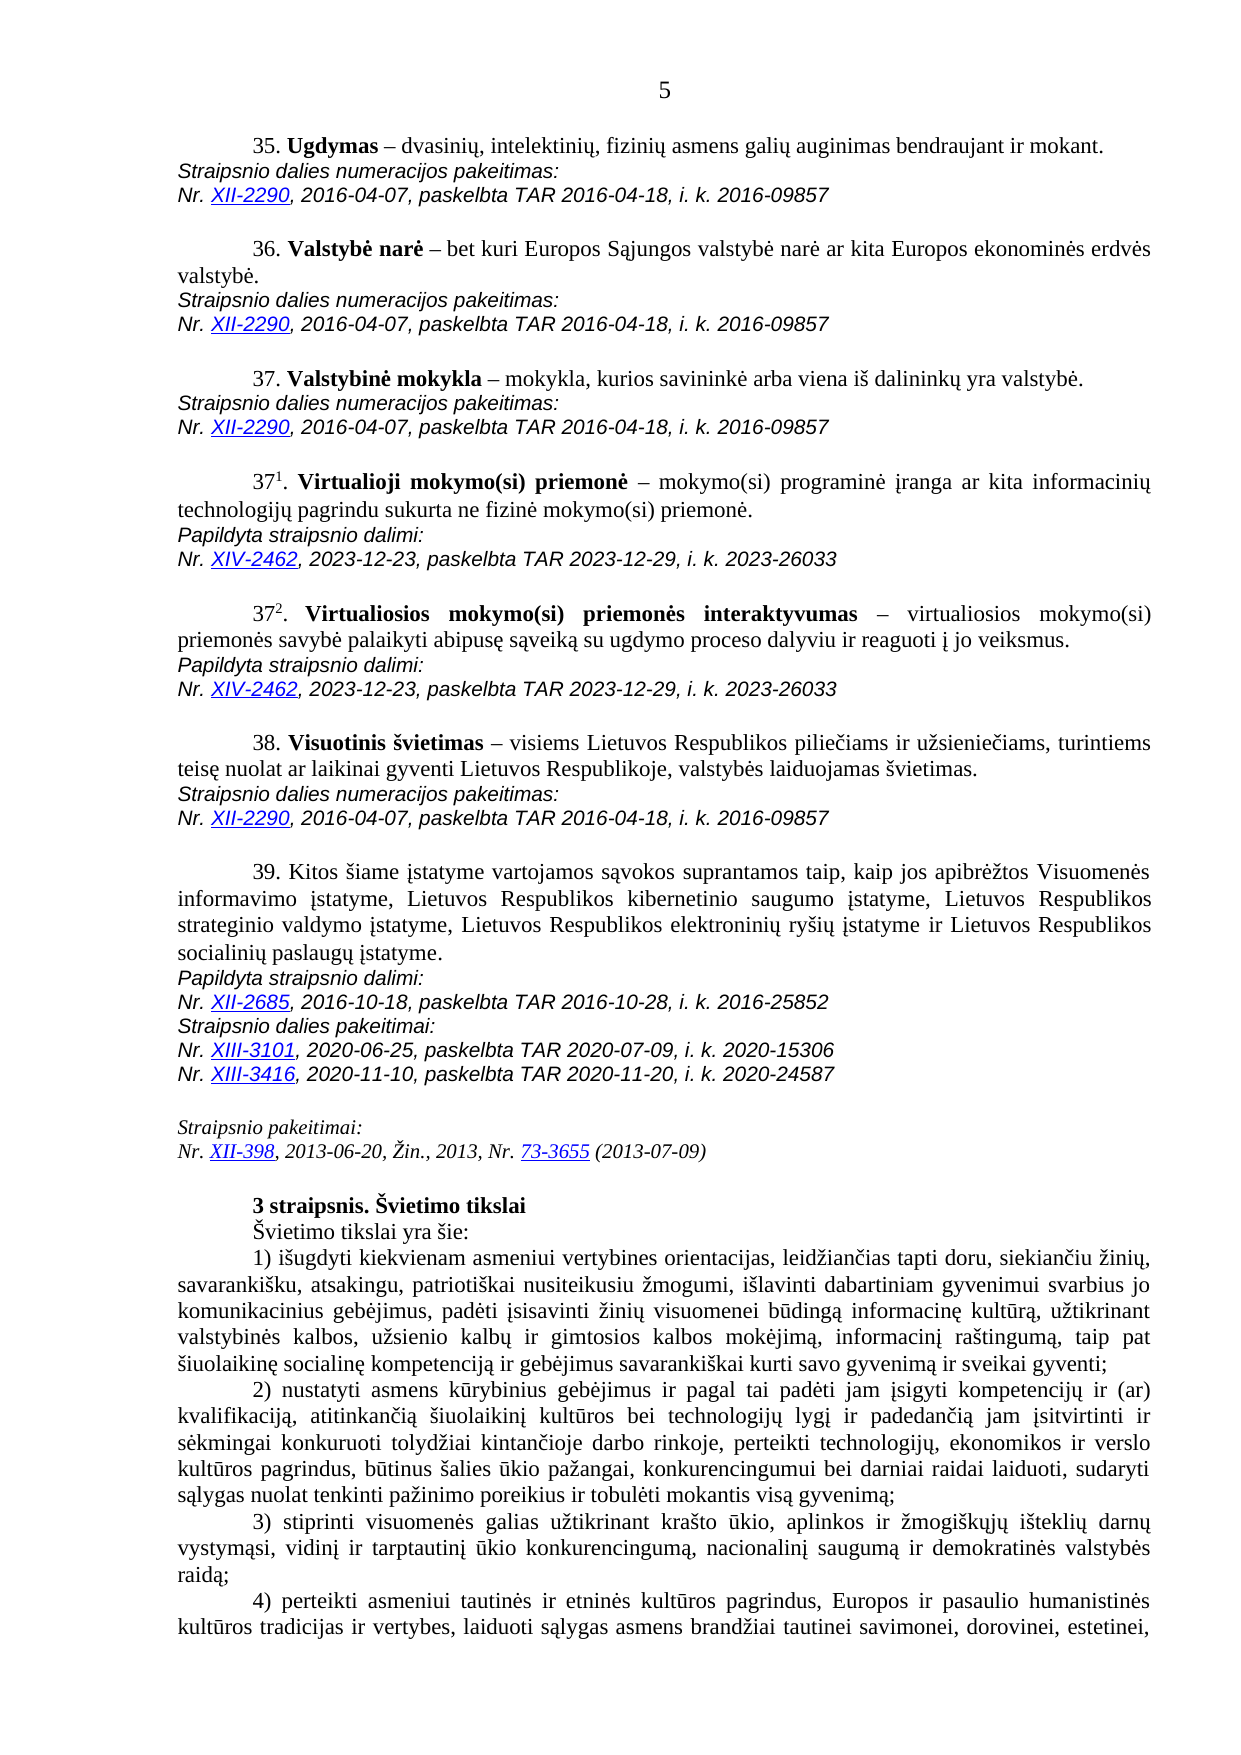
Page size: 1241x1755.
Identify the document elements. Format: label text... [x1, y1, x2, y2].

text Straipsnio dalies pakeitimai: [177, 1014, 1152, 1038]
text Nr. XII-398, 2013-06-20, Žin., 2013, Nr. 73-3655 (2013-07-09) [177, 1139, 1152, 1163]
text Straipsnio dalies numeracijos pakeitimas: [177, 391, 1152, 415]
text Nr. XIV-2462, 2023-12-23, paskelbta TAR 2023-12-29, i. k. 2023-26033 [177, 547, 1152, 571]
text Straipsnio dalies numeracijos pakeitimas: [177, 159, 1152, 183]
text Nr. XIII-3101, 2020-06-25, paskelbta TAR 2020-07-09, i. k. 2020-15306 [177, 1038, 1152, 1062]
text Straipsnio dalies numeracijos pakeitimas: [177, 288, 1152, 312]
text 4) perteikti asmeniui tautinės ir etninės kultūros pagrindus, Europos ir pasaulio humanistinės kultūros tradicijas ir vertybes, laiduoti sąlygas asmens brandžiai tautinei savimonei, dorovinei, estetinei, [177, 1587, 1152, 1640]
text Nr. XII-2290, 2016-04-07, paskelbta TAR 2016-04-18, i. k. 2016-09857 [177, 312, 1152, 336]
text Papildyta straipsnio dalimi: [177, 523, 1152, 547]
text Švietimo tikslai yra šie: [177, 1218, 1152, 1244]
text 372. Virtualiosios mokymo(si) priemonės interaktyvumas – virtualiosios mokymo(si) priemonės savybė palaikyti abipusę sąveiką su ugdymo proceso dalyviu ir reaguoti į jo veiksmus. [177, 600, 1152, 652]
text Nr. XII-2685, 2016-10-18, paskelbta TAR 2016-10-28, i. k. 2016-25852 [177, 990, 1152, 1014]
text 3) stiprinti visuomenės galias užtikrinant krašto ūkio, aplinkos ir žmogiškųjų išteklių darnų vystymąsi, vidinį ir tarptautinį ūkio konkurencingumą, nacionalinį saugumą ir demokratinės valstybės raidą; [177, 1508, 1152, 1587]
text Straipsnio pakeitimai: [177, 1115, 1152, 1139]
text 35. Ugdymas – dvasinių, intelektinių, fizinių asmens galių auginimas bendraujant ir mokant. [177, 132, 1152, 159]
text 39. Kitos šiame įstatyme vartojamos sąvokos suprantamos taip, kaip jos apibrėžtos Visuomenės informavimo įstatyme, Lietuvos Respublikos kibernetinio saugumo įstatyme, Lietuvos Respublikos strateginio valdymo įstatyme, Lietuvos Respublikos elektroninių ryšių įstatyme ir Lietuvos Respublikos socialinių paslaugų įstatyme. [177, 858, 1152, 966]
text Papildyta straipsnio dalimi: [177, 652, 1152, 676]
text 371. Virtualioji mokymo(si) priemonė – mokymo(si) programinė įranga ar kita informacinių technologijų pagrindu sukurta ne fizinė mokymo(si) priemonė. [177, 468, 1152, 523]
text 37. Valstybinė mokykla – mokykla, kurios savininkė arba viena iš dalininkų yra valstybė. [177, 365, 1152, 391]
text Straipsnio dalies numeracijos pakeitimas: [177, 782, 1152, 806]
text 38. Visuotinis švietimas – visiems Lietuvos Respublikos piliečiams ir užsieniečiams, turintiems teisę nuolat ar laikinai gyventi Lietuvos Respublikoje, valstybės laiduojamas švietimas. [177, 729, 1152, 782]
text Nr. XII-2290, 2016-04-07, paskelbta TAR 2016-04-18, i. k. 2016-09857 [177, 415, 1152, 439]
text Nr. XIV-2462, 2023-12-23, paskelbta TAR 2023-12-29, i. k. 2023-26033 [177, 676, 1152, 700]
text Papildyta straipsnio dalimi: [177, 966, 1152, 990]
text 36. Valstybė narė – bet kuri Europos Sąjungos valstybė narė ar kita Europos ekonominės erdvės valstybė. [177, 236, 1152, 288]
text Nr. XII-2290, 2016-04-07, paskelbta TAR 2016-04-18, i. k. 2016-09857 [177, 183, 1152, 207]
text Nr. XII-2290, 2016-04-07, paskelbta TAR 2016-04-18, i. k. 2016-09857 [177, 806, 1152, 830]
text Nr. XIII-3416, 2020-11-10, paskelbta TAR 2020-11-20, i. k. 2020-24587 [177, 1062, 1152, 1086]
text 3 straipsnis. Švietimo tikslai [177, 1192, 1152, 1218]
text 1) išugdyti kiekvienam asmeniui vertybines orientacijas, leidžiančias tapti doru, siekiančiu žinių, savarankišku, atsakingu, patriotiškai nusiteikusiu žmogumi, išlavinti dabartiniam gyvenimui svarbius jo komunikacinius gebėjimus, padėti įsisavinti žinių visuomenei būdingą informacinę kultūrą, užtikrinant valstybinės kalbos, užsienio kalbų ir gimtosios kalbos mokėjimą, informacinį raštingumą, taip pat šiuolaikinę socialinę kompetenciją ir gebėjimus savarankiškai kurti savo gyvenimą ir sveikai gyventi; [177, 1244, 1152, 1376]
text 2) nustatyti asmens kūrybinius gebėjimus ir pagal tai padėti jam įsigyti kompetencijų ir (ar) kvalifikaciją, atitinkančią šiuolaikinį kultūros bei technologijų lygį ir padedančią jam įsitvirtinti ir sėkmingai konkuruoti tolydžiai kintančioje darbo rinkoje, perteikti technologijų, ekonomikos ir verslo kultūros pagrindus, būtinus šalies ūkio pažangai, konkurencingumui bei darniai raidai laiduoti, sudaryti sąlygas nuolat tenkinti pažinimo poreikius ir tobulėti mokantis visą gyvenimą; [177, 1376, 1152, 1508]
